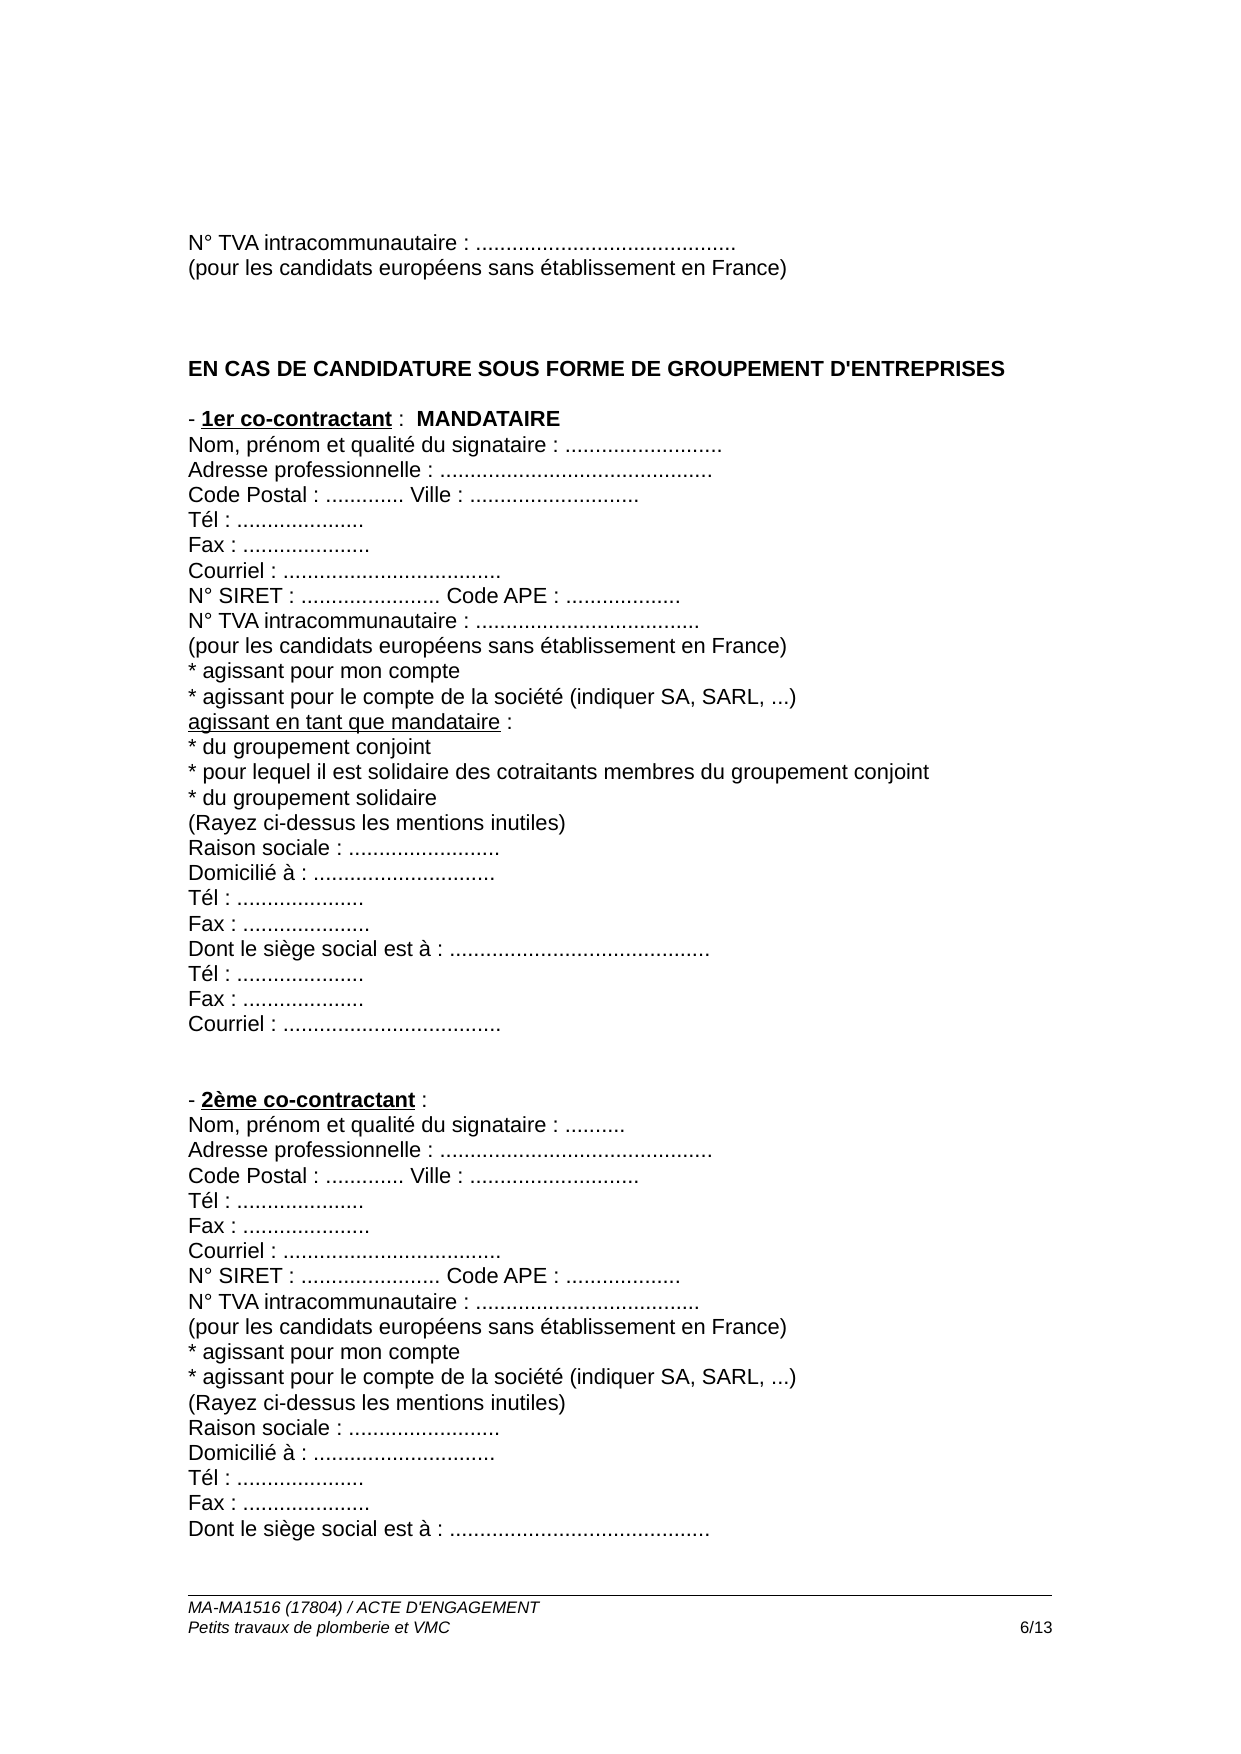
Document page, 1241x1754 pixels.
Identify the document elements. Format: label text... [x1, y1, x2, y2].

text Fax : .................... [188, 986, 1052, 1011]
text Raison sociale : ......................... [188, 835, 1052, 860]
text (pour les candidats européens sans établissement en France) [188, 1314, 1052, 1339]
text Raison sociale : ......................... [188, 1414, 1052, 1440]
text N° TVA intracommunautaire : ..................................... [188, 1288, 1052, 1314]
text Tél : ..................... [188, 1188, 1052, 1213]
text * pour lequel il est solidaire des cotraitants membres du groupement conjoint [188, 759, 1052, 784]
text N° TVA intracommunautaire : ........................................... [188, 230, 1052, 255]
text Adresse professionnelle : ............................................. [188, 1137, 1052, 1162]
text Code Postal : ............. Ville : ............................ [188, 482, 1052, 507]
text N° SIRET : ....................... Code APE : ................... [188, 1263, 1052, 1288]
text N° TVA intracommunautaire : ..................................... [188, 608, 1052, 633]
text * du groupement conjoint [188, 734, 1052, 759]
text Dont le siège social est à : ........................................... [188, 936, 1052, 961]
text Domicilié à : .............................. [188, 860, 1052, 885]
text Courriel : .................................... [188, 1011, 1052, 1036]
text Fax : ..................... [188, 1213, 1052, 1238]
text Tél : ..................... [188, 885, 1052, 910]
text Tél : ..................... [188, 961, 1052, 986]
text (pour les candidats européens sans établissement en France) [188, 633, 1052, 658]
text Tél : ..................... [188, 507, 1052, 532]
text * agissant pour mon compte [188, 658, 1052, 683]
text Tél : ..................... [188, 1465, 1052, 1490]
text agissant en tant que mandataire : [188, 709, 1052, 734]
text N° SIRET : ....................... Code APE : ................... [188, 583, 1052, 608]
text (Rayez ci-dessus les mentions inutiles) [188, 1389, 1052, 1414]
text * agissant pour le compte de la société (indiquer SA, SARL, ...) [188, 1364, 1052, 1389]
text Code Postal : ............. Ville : ............................ [188, 1162, 1052, 1188]
text Fax : ..................... [188, 532, 1052, 557]
text Nom, prénom et qualité du signataire : .......................... [188, 431, 1052, 457]
text * agissant pour le compte de la société (indiquer SA, SARL, ...) [188, 683, 1052, 709]
text (Rayez ci-dessus les mentions inutiles) [188, 809, 1052, 835]
text Nom, prénom et qualité du signataire : .......... [188, 1112, 1052, 1137]
text * du groupement solidaire [188, 784, 1052, 809]
text Fax : ..................... [188, 1490, 1052, 1515]
text Adresse professionnelle : ............................................. [188, 457, 1052, 482]
text (pour les candidats européens sans établissement en France) [188, 255, 1052, 280]
text EN CAS DE CANDIDATURE SOUS FORME DE GROUPEMENT D'ENTREPRISES [188, 356, 1052, 381]
text Fax : ..................... [188, 910, 1052, 936]
text Domicilié à : .............................. [188, 1440, 1052, 1465]
text * agissant pour mon compte [188, 1339, 1052, 1364]
text Courriel : .................................... [188, 557, 1052, 583]
text - 1er co-contractant : MANDATAIRE [188, 406, 1052, 431]
text - 2ème co-contractant : [188, 1087, 1052, 1112]
text Courriel : .................................... [188, 1238, 1052, 1263]
text Dont le siège social est à : ........................................... [188, 1515, 1052, 1541]
